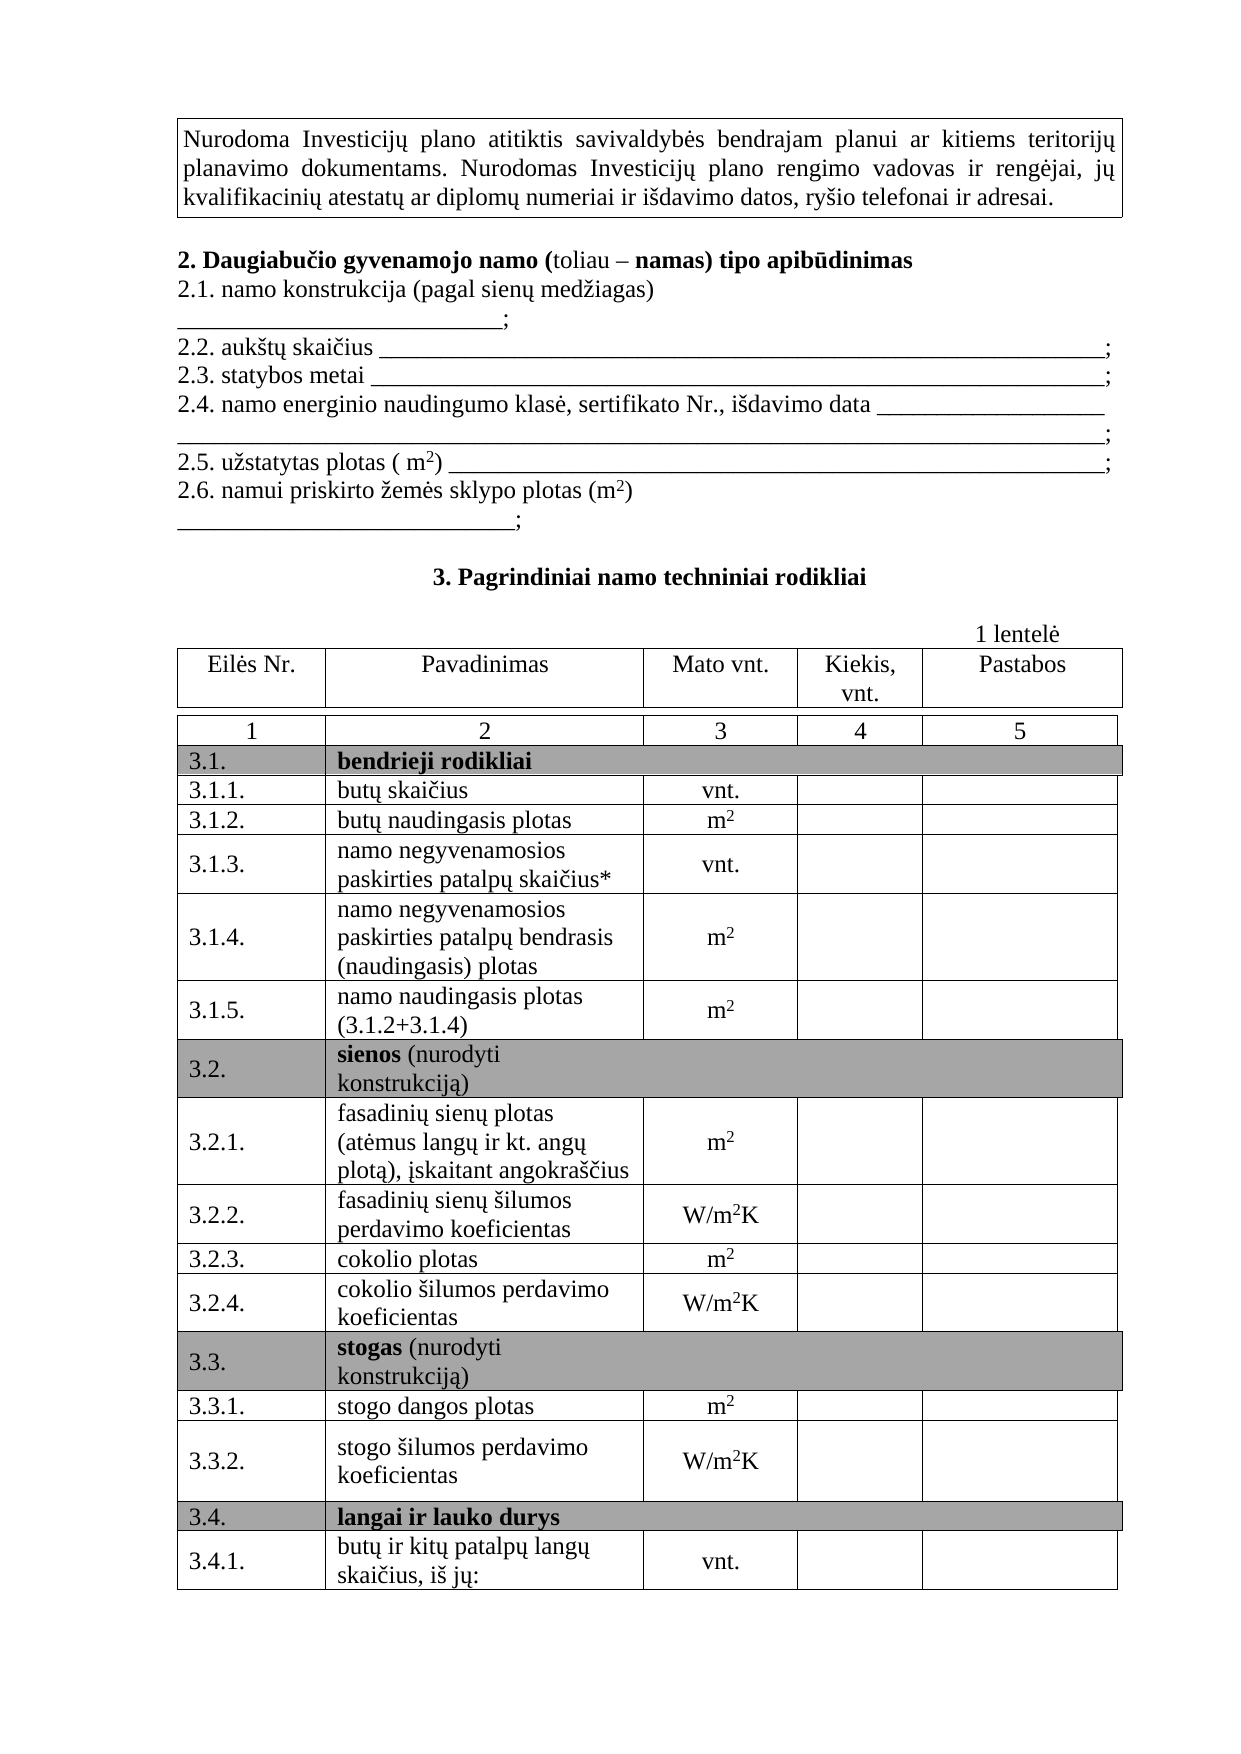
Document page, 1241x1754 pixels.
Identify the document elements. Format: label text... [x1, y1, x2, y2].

table_cell [923, 805, 1117, 834]
table_cell [798, 981, 922, 1038]
table_cell [177, 708, 326, 715]
text _ ; [177, 418, 1122, 447]
table_cell fasadinių sienų plotas (atėmus langų ir kt. angų plotą), įskaitant angokraščius [326, 1098, 643, 1184]
text __________________________; [177, 303, 1122, 332]
table_cell langai ir lauko durys [326, 1502, 644, 1530]
table_cell [1118, 1243, 1122, 1273]
table_cell sienos (nurodyti konstrukciją) [326, 1040, 644, 1097]
table_cell 3.3.2. [178, 1421, 325, 1501]
text 2. Daugiabučio gyvenamojo namo (toliau – namas) tipo apibūdinimas [177, 246, 1122, 274]
table_cell 3.2. [178, 1040, 325, 1097]
table_cell cokolio šilumos perdavimo koeficientas [326, 1274, 643, 1331]
table_cell [923, 1531, 1117, 1589]
table_cell [1118, 1391, 1122, 1419]
table_cell 3.2.4. [178, 1274, 325, 1331]
text 2.1. namo konstrukcija (pagal sienų medžiagas) [177, 274, 1122, 303]
table_cell 3.1.3. [178, 835, 325, 893]
table_cell W/m2K [644, 1421, 797, 1501]
table_cell namo negyvenamosios paskirties patalpų bendrasis (naudingasis) plotas [326, 894, 643, 980]
table_cell 3.1.4. [178, 894, 325, 980]
table_cell [644, 746, 798, 774]
table_cell [923, 1421, 1117, 1501]
table_cell [923, 776, 1117, 804]
table_cell [798, 1098, 922, 1184]
table_cell [644, 1502, 798, 1530]
text 2.2. aukštų skaičius ; [177, 332, 1122, 361]
table_cell [923, 1098, 1117, 1184]
table_cell [923, 894, 1117, 980]
table_cell 3 [644, 716, 797, 745]
text 2.4. namo energinio naudingumo klasė, sertifikato Nr., išdavimo data [177, 389, 1122, 418]
table_cell 3.1.2. [178, 805, 325, 834]
table_cell m2 [644, 894, 797, 980]
table_cell [798, 1421, 922, 1501]
table_cell [923, 835, 1117, 893]
table_cell [798, 1040, 923, 1097]
table_cell [923, 708, 1122, 715]
table_cell vnt. [644, 776, 797, 804]
table_cell 3.3. [178, 1332, 325, 1390]
text 3. Pagrindiniai namo techniniai rodikliai [177, 562, 1122, 591]
text 1 lentelė [177, 619, 1122, 648]
table_cell [798, 835, 922, 893]
table_cell butų naudingasis plotas [326, 805, 643, 834]
table_cell m2 [644, 1098, 797, 1184]
table_cell vnt. [644, 835, 797, 893]
table_cell [644, 708, 798, 715]
table_header Pastabos [923, 649, 1122, 707]
table_cell [798, 1185, 922, 1243]
table_cell 3.2.3. [178, 1244, 325, 1273]
table_cell namo naudingasis plotas (3.1.2+3.1.4) [326, 981, 643, 1038]
table_cell cokolio plotas [326, 1244, 643, 1273]
table_cell [798, 746, 923, 774]
table_header Mato vnt. [644, 649, 797, 707]
text 2.6. namui priskirto žemės sklypo plotas (m2) [177, 476, 1122, 504]
table_header Pavadinimas [326, 649, 643, 707]
table_cell 3.2.2. [178, 1185, 325, 1243]
table_cell [1118, 715, 1122, 745]
table_cell [1118, 776, 1122, 804]
table_cell 3.1.5. [178, 981, 325, 1038]
table_cell [923, 746, 1122, 774]
table_cell butų skaičius [326, 776, 643, 804]
table_cell [1118, 1184, 1122, 1243]
table_cell [923, 1244, 1117, 1273]
text ___________________________; [177, 504, 1122, 533]
table_cell [1118, 1420, 1122, 1501]
table_cell 1 [178, 716, 325, 745]
table_cell [798, 1502, 923, 1530]
table_cell stogo šilumos perdavimo koeficientas [326, 1421, 643, 1501]
table_cell stogas (nurodyti konstrukciją) [326, 1332, 644, 1390]
table_cell [1118, 893, 1122, 980]
table_cell vnt. [644, 1531, 797, 1589]
table_cell [798, 805, 922, 834]
table_cell [1118, 1531, 1122, 1589]
table_cell [798, 1274, 922, 1331]
table_cell 5 [923, 716, 1117, 745]
table_cell [923, 1332, 1122, 1390]
table_cell [798, 776, 922, 804]
table_cell [798, 1244, 922, 1273]
table_cell [923, 1274, 1117, 1331]
table_cell [1118, 1273, 1122, 1331]
table_cell m2 [644, 805, 797, 834]
table_cell [923, 1040, 1122, 1097]
table_cell bendrieji rodikliai [326, 746, 644, 774]
table_header Kiekis, vnt. [798, 649, 922, 707]
table_cell butų ir kitų patalpų langų skaičius, iš jų: [326, 1531, 643, 1589]
table_cell [644, 1040, 798, 1097]
table_cell W/m2K [644, 1274, 797, 1331]
table_cell [798, 894, 922, 980]
table_cell 2 [326, 716, 643, 745]
table_header Eilės Nr. [178, 649, 325, 707]
table_cell 3.1. [178, 746, 325, 774]
table_cell m2 [644, 981, 797, 1038]
table_cell [644, 1332, 798, 1390]
table_cell [326, 708, 644, 715]
table_cell 3.3.1. [178, 1391, 325, 1419]
table_cell [798, 1332, 923, 1390]
table_cell namo negyvenamosios paskirties patalpų skaičius* [326, 835, 643, 893]
table_cell [923, 1185, 1117, 1243]
table_cell [1118, 980, 1122, 1038]
table_cell [1118, 804, 1122, 834]
table_cell [923, 1502, 1122, 1530]
table_cell stogo dangos plotas [326, 1391, 643, 1419]
table_cell fasadinių sienų šilumos perdavimo koeficientas [326, 1185, 643, 1243]
table_cell 4 [798, 716, 922, 745]
table_cell [798, 708, 923, 715]
table_cell 3.2.1. [178, 1098, 325, 1184]
table_cell [923, 1391, 1117, 1419]
table_cell [1118, 834, 1122, 893]
table_cell m2 [644, 1391, 797, 1419]
table_header Nurodoma Investicijų plano atitiktis savivaldybės bendrajam planui ar kitiems teritorijų planavimo dokumentams. Nurodomas Investicijų plano rengimo vadovas ir rengėjai, jų kvalifikacinių atestatų ar diplomų numeriai ir išdavimo datos, ryšio telefonai ir adresai. [178, 119, 1122, 216]
table_cell W/m2K [644, 1185, 797, 1243]
text 2.3. statybos metai ; [177, 361, 1122, 389]
text 2.5. užstatytas plotas ( m2) ; [177, 447, 1122, 476]
table_cell 3.1.1. [178, 776, 325, 804]
table_cell m2 [644, 1244, 797, 1273]
table_cell 3.4.1. [178, 1531, 325, 1589]
table_cell [1118, 1098, 1122, 1184]
table_cell [923, 981, 1117, 1038]
table_cell 3.4. [178, 1502, 325, 1530]
table_cell [798, 1531, 922, 1589]
table_cell [798, 1391, 922, 1419]
